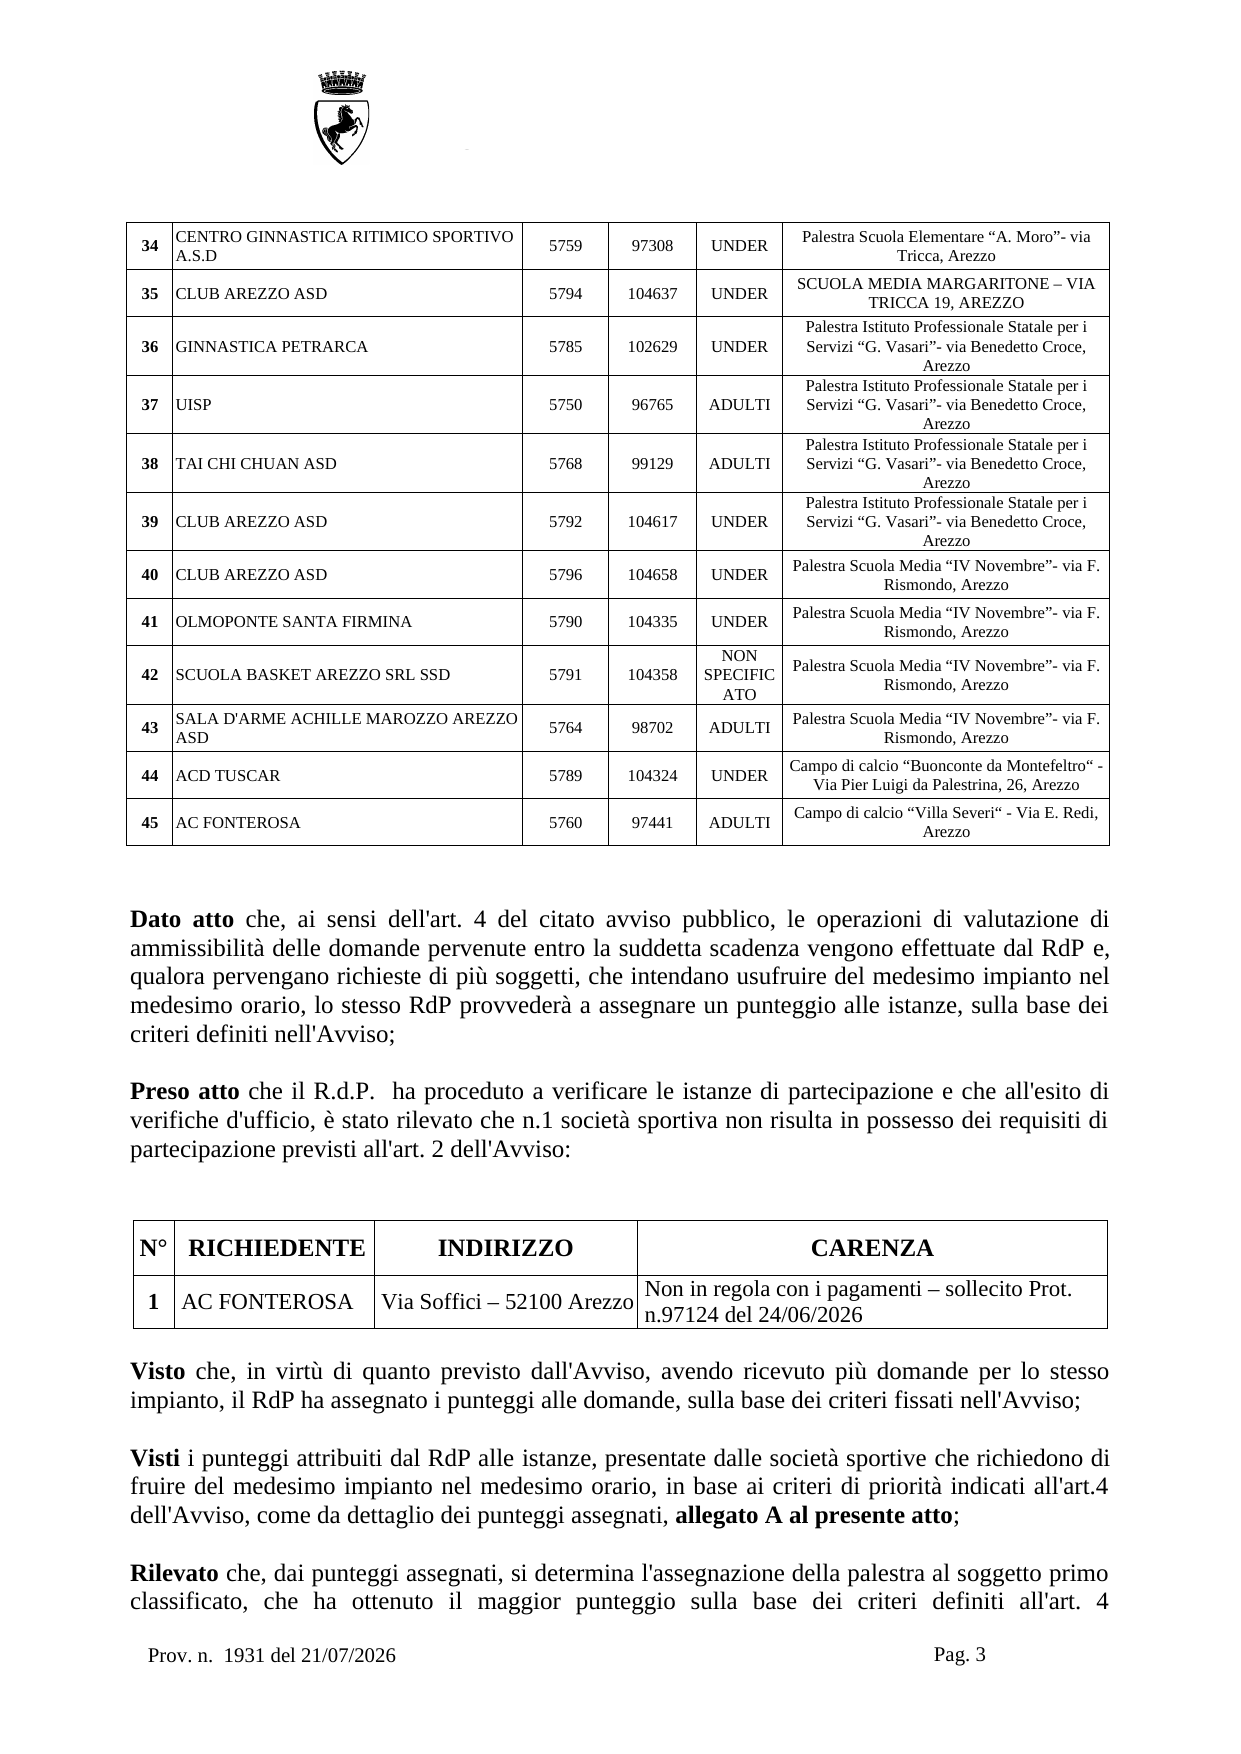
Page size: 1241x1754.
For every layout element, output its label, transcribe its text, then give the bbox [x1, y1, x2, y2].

table_cell NON SPECIFICATO [697, 646, 782, 703]
table_cell UNDER [697, 270, 782, 316]
table_cell 5750 [523, 376, 608, 433]
table_header INDIRIZZO [375, 1221, 637, 1275]
table_cell ADULTI [697, 434, 782, 492]
table_cell 5791 [523, 646, 608, 703]
table_cell AC FONTEROSA [173, 799, 522, 845]
table_cell UNDER [697, 599, 782, 645]
table_cell 5764 [523, 705, 608, 751]
table_cell 5792 [523, 493, 608, 550]
table_cell 5759 [523, 223, 608, 269]
table_cell CLUB AREZZO ASD [173, 493, 522, 550]
table_cell 104637 [609, 270, 696, 316]
table_cell Palestra Istituto Professionale Statale per i Servizi “G. Vasari”- via Benedetto Croce, Arezzo [783, 434, 1109, 492]
table_cell SCUOLA BASKET AREZZO SRL SSD [173, 646, 522, 703]
table_cell UISP [173, 376, 522, 433]
table_cell 39 [127, 493, 172, 550]
table_cell UNDER [697, 317, 782, 375]
table_cell 96765 [609, 376, 696, 433]
table_header RICHIEDENTE [175, 1221, 374, 1275]
table_header CARENZA [638, 1221, 1107, 1275]
table_cell ADULTI [697, 705, 782, 751]
table_cell SCUOLA MEDIA MARGARITONE – VIA TRICCA 19, AREZZO [783, 270, 1109, 316]
table_cell 104658 [609, 551, 696, 598]
table_cell 5768 [523, 434, 608, 492]
table_cell 36 [127, 317, 172, 375]
table_cell UNDER [697, 223, 782, 269]
table_cell CLUB AREZZO ASD [173, 551, 522, 598]
table_cell Non in regola con i pagamenti – sollecito Prot. n.97124 del 24/06/2026 [638, 1276, 1107, 1328]
table_cell 5785 [523, 317, 608, 375]
table_cell 5789 [523, 752, 608, 798]
table_cell 44 [127, 752, 172, 798]
table_cell Palestra Istituto Professionale Statale per i Servizi “G. Vasari”- via Benedetto Croce, Arezzo [783, 493, 1109, 550]
table_cell CENTRO GINNASTICA RITIMICO SPORTIVO A.S.D [173, 223, 522, 269]
table_cell Palestra Scuola Media “IV Novembre”- via F. Rismondo, Arezzo [783, 646, 1109, 703]
table_cell GINNASTICA PETRARCA [173, 317, 522, 375]
table_cell 34 [127, 223, 172, 269]
text Preso atto che il R.d.P. ha proceduto a verificare le istanze di partecipazione e che all'esito di verifiche d'ufficio, è stato rilevato che n.1 società sportiva non risulta in possesso dei requisiti di partecipazione previsti all'art. 2 dell'Avviso: [130, 1076, 1110, 1163]
table_cell 5796 [523, 551, 608, 598]
text Visto che, in virtù di quanto previsto dall'Avviso, avendo ricevuto più domande per lo stesso impianto, il RdP ha assegnato i punteggi alle domande, sulla base dei criteri fissati nell'Avviso; [130, 1356, 1110, 1414]
table_cell 5760 [523, 799, 608, 845]
picture [313, 70, 370, 165]
table_cell UNDER [697, 752, 782, 798]
table_cell Palestra Scuola Media “IV Novembre”- via F. Rismondo, Arezzo [783, 705, 1109, 751]
table_cell ADULTI [697, 376, 782, 433]
table_header N° [134, 1221, 174, 1275]
table_cell 1 [134, 1276, 174, 1328]
table_cell 104358 [609, 646, 696, 703]
table_cell 37 [127, 376, 172, 433]
table_cell CLUB AREZZO ASD [173, 270, 522, 316]
table_cell 38 [127, 434, 172, 492]
table_cell 42 [127, 646, 172, 703]
table_cell UNDER [697, 493, 782, 550]
table_cell 104335 [609, 599, 696, 645]
table_cell 45 [127, 799, 172, 845]
table_cell Palestra Scuola Elementare “A. Moro”- via Tricca, Arezzo [783, 223, 1109, 269]
table_cell TAI CHI CHUAN ASD [173, 434, 522, 492]
table_cell 41 [127, 599, 172, 645]
table_cell 97441 [609, 799, 696, 845]
table_cell 104324 [609, 752, 696, 798]
table_cell OLMOPONTE SANTA FIRMINA [173, 599, 522, 645]
table_cell 5794 [523, 270, 608, 316]
text Dato atto che, ai sensi dell'art. 4 del citato avviso pubblico, le operazioni di valutazione di ammissibilità delle domande pervenute entro la suddetta scadenza vengono effettuate dal RdP e, qualora pervengano richieste di più soggetti, che intendano usufruire del medesimo impianto nel medesimo orario, lo stesso RdP provvederà a assegnare un punteggio alle istanze, sulla base dei criteri definiti nell'Avviso; [130, 904, 1110, 1048]
table_cell 40 [127, 551, 172, 598]
table_cell Palestra Istituto Professionale Statale per i Servizi “G. Vasari”- via Benedetto Croce, Arezzo [783, 376, 1109, 433]
table_cell Via Soffici – 52100 Arezzo [375, 1276, 637, 1328]
table_cell Campo di calcio “Buonconte da Montefeltro“ - Via Pier Luigi da Palestrina, 26, Arezzo [783, 752, 1109, 798]
table_cell SALA D'ARME ACHILLE MAROZZO AREZZO ASD [173, 705, 522, 751]
table_cell AC FONTEROSA [175, 1276, 374, 1328]
table_cell Palestra Istituto Professionale Statale per i Servizi “G. Vasari”- via Benedetto Croce, Arezzo [783, 317, 1109, 375]
table_cell 35 [127, 270, 172, 316]
table_cell 98702 [609, 705, 696, 751]
text Rilevato che, dai punteggi assegnati, si determina l'assegnazione della palestra al soggetto primo classificato, che ha ottenuto il maggior punteggio sulla base dei criteri definiti all'art. 4 [130, 1558, 1110, 1615]
table_cell 43 [127, 705, 172, 751]
table_cell Palestra Scuola Media “IV Novembre”- via F. Rismondo, Arezzo [783, 551, 1109, 598]
table_cell 104617 [609, 493, 696, 550]
text Visti i punteggi attribuiti dal RdP alle istanze, presentate dalle società sportive che richiedono di fruire del medesimo impianto nel medesimo orario, in base ai criteri di priorità indicati all'art.4 dell'Avviso, come da dettaglio dei punteggi assegnati, allegato A al presente atto; [130, 1443, 1110, 1529]
table_cell Campo di calcio “Villa Severi“ - Via E. Redi, Arezzo [783, 799, 1109, 845]
table_cell ADULTI [697, 799, 782, 845]
table_cell 102629 [609, 317, 696, 375]
table_cell UNDER [697, 551, 782, 598]
table_cell ACD TUSCAR [173, 752, 522, 798]
table_cell 5790 [523, 599, 608, 645]
table_cell 99129 [609, 434, 696, 492]
table_cell Palestra Scuola Media “IV Novembre”- via F. Rismondo, Arezzo [783, 599, 1109, 645]
table_cell 97308 [609, 223, 696, 269]
